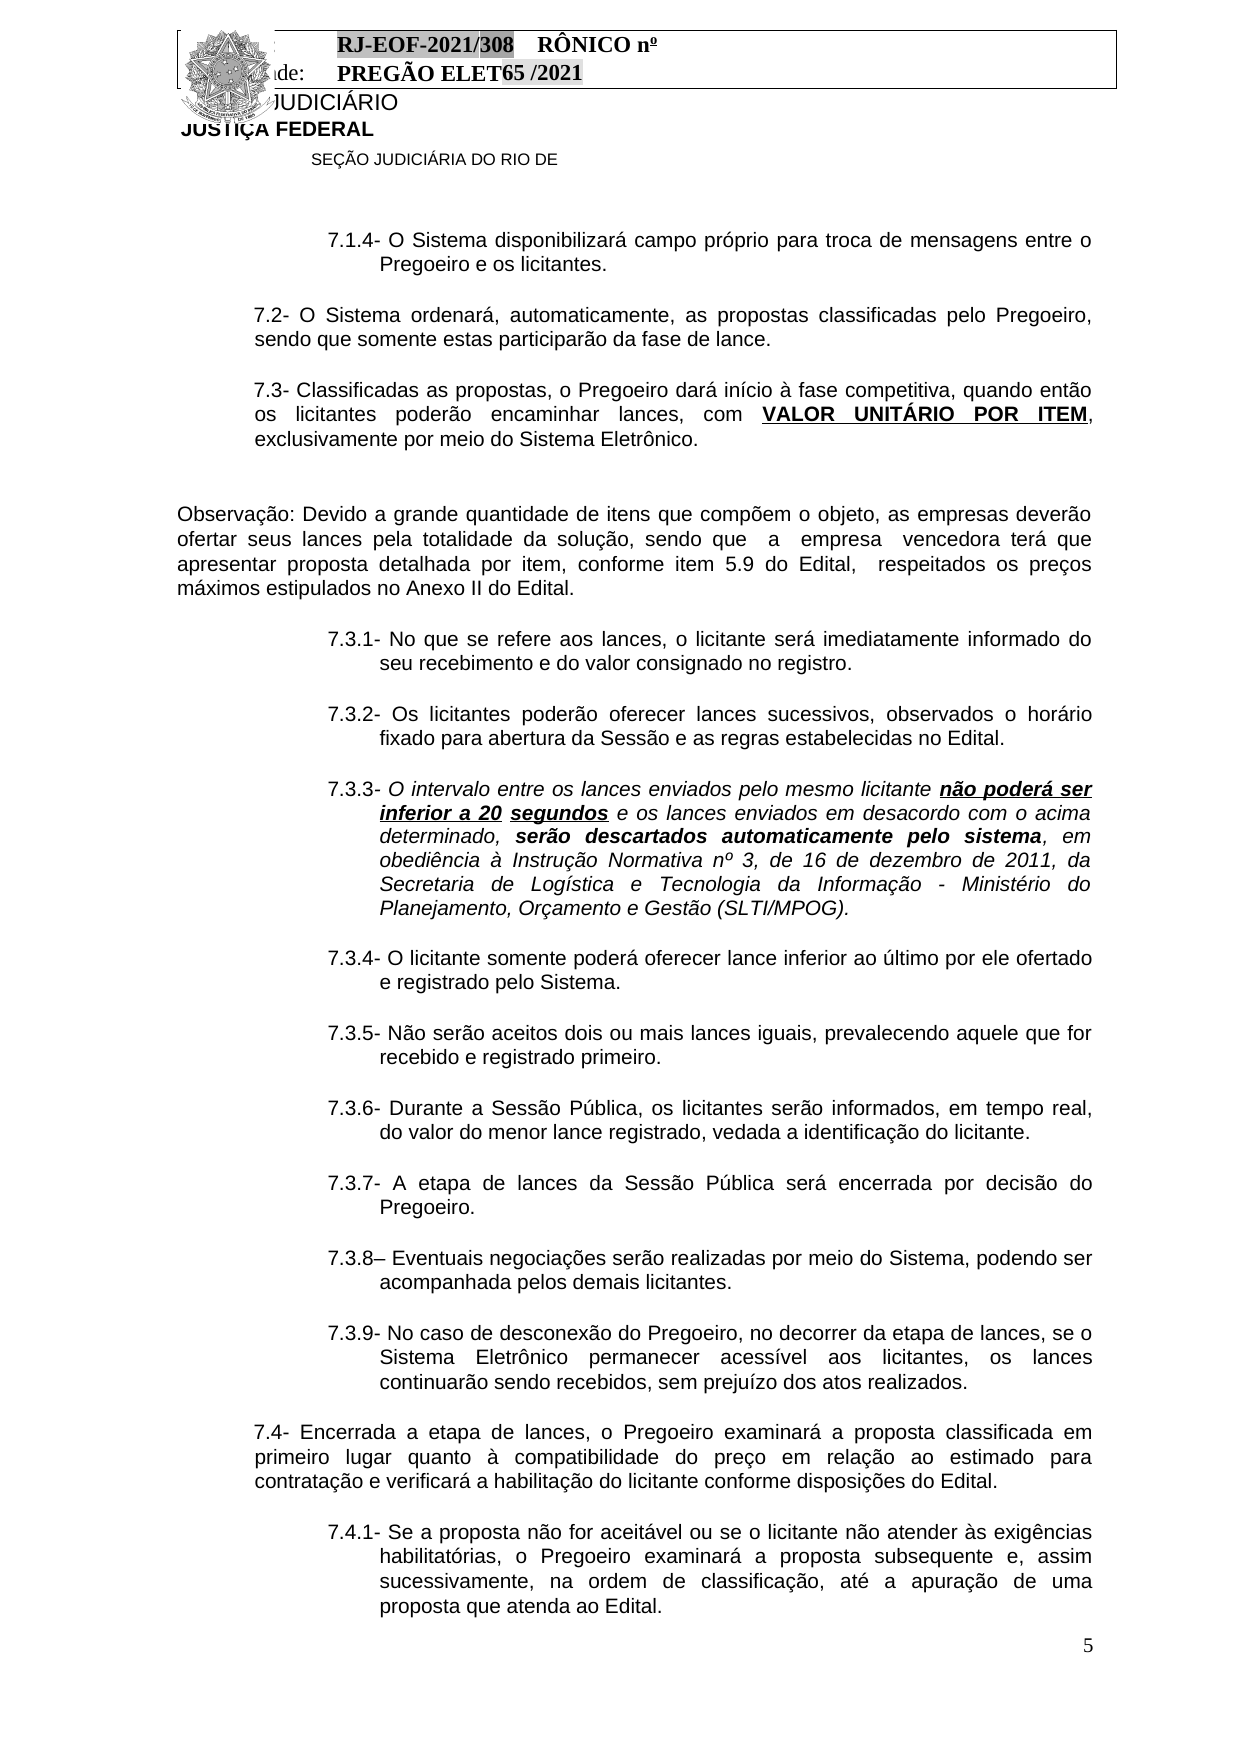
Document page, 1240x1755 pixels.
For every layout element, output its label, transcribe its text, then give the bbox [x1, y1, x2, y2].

list - No que se refere aos lances, o licitante será imediatamente informado do seu recebimento e do valor consignado no registro. [125, 626, 1093, 675]
list - O Sistema ordenará, automaticamente, as propostas classificadas pelo Pregoeiro, sendo que somente estas participarão da fase de lance. [177, 302, 1093, 351]
text Observação: Devido a grande quantidade de itens que compõem o objeto, as empresas deverão ofertar seus lances pela totalidade da solução, sendo que a empresa vencedora terá que apresentar proposta detalhada por item, conforme item 5.9 do Edital, respeitados os preços máximos estipulados no Anexo II do Edital. [177, 502, 1093, 600]
list - O intervalo entre os lances enviados pelo mesmo licitante não poderá ser inferior a 20 segundos e os lances enviados em desacordo com o acima determinado, serão descartados automaticamente pelo sistema, em obediência à Instrução Normativa nº 3, de 16 de dezembro de 2011, da Secretaria de Logística e Tecnologia da Informação - Ministério do Planejamento, Orçamento e Gestão (SLTI/MPOG). [125, 776, 1093, 920]
list - Não serão aceitos dois ou mais lances iguais, prevalecendo aquele que for recebido e registrado primeiro. [125, 1021, 1093, 1069]
list – Eventuais negociações serão realizadas por meio do Sistema, podendo ser acompanhada pelos demais licitantes. [125, 1246, 1093, 1294]
list - Os licitantes poderão oferecer lances sucessivos, observados o horário fixado para abertura da Sessão e as regras estabelecidas no Edital. [125, 701, 1093, 750]
list - No caso de desconexão do Pregoeiro, no decorrer da etapa de lances, se o Sistema Eletrônico permanecer acessível aos licitantes, os lances continuarão sendo recebidos, sem prejuízo dos atos realizados. [125, 1321, 1093, 1394]
list - O Sistema disponibilizará campo próprio para troca de mensagens entre o Pregoeiro e os licitantes. [125, 227, 1093, 276]
list - Classificadas as propostas, o Pregoeiro dará início à fase competitiva, quando então os licitantes poderão encaminhar lances, com VALOR UNITÁRIO POR ITEM, exclusivamente por meio do Sistema Eletrônico. [177, 377, 1093, 451]
list - Se a proposta não for aceitável ou se o licitante não atender às exigências habilitatórias, o Pregoeiro examinará a proposta subsequente e, assim sucessivamente, na ordem de classificação, até a apuração de uma proposta que atenda ao Edital. [125, 1520, 1093, 1617]
list - Encerrada a etapa de lances, o Pregoeiro examinará a proposta classificada em primeiro lugar quanto à compatibilidade do preço em relação ao estimado para contratação e verificará a habilitação do licitante conforme disposições do Edital. [177, 1420, 1093, 1493]
list - Durante a Sessão Pública, os licitantes serão informados, em tempo real, do valor do menor lance registrado, vedada a identificação do licitante. [125, 1096, 1093, 1144]
list - O licitante somente poderá oferecer lance inferior ao último por ele ofertado e registrado pelo Sistema. [125, 946, 1093, 994]
list - A etapa de lances da Sessão Pública será encerrada por decisão do Pregoeiro. [125, 1171, 1093, 1219]
